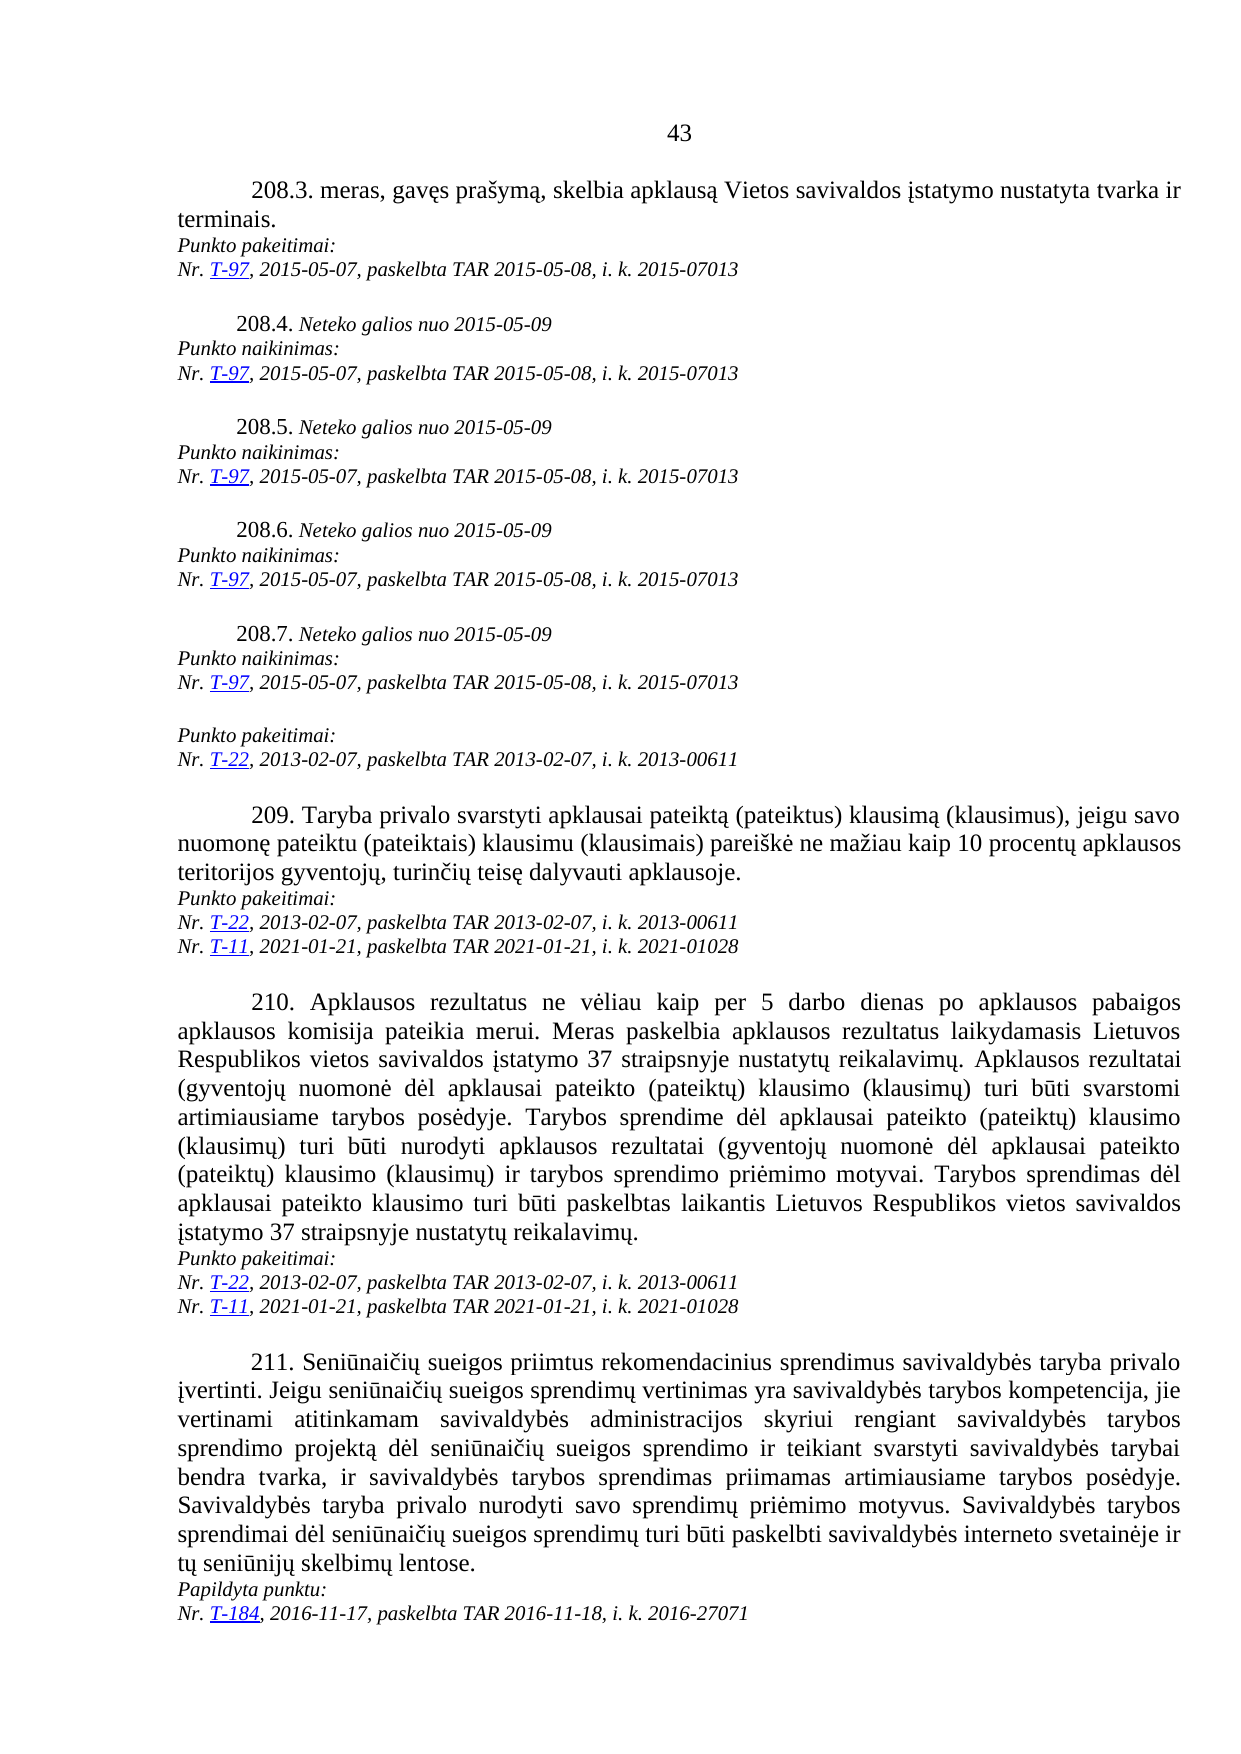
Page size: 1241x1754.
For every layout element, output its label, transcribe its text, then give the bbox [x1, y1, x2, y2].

text Nr. T-97, 2015-05-07, paskelbta TAR 2015-05-08, i. k. 2015-07013 [177, 464, 1181, 488]
text 210. Apklausos rezultatus ne vėliau kaip per 5 darbo dienas po apklausos pabaigos apklausos komisija pateikia merui. Meras paskelbia apklausos rezultatus laikydamasis Lietuvos Respublikos vietos savivaldos įstatymo 37 straipsnyje nustatytų reikalavimų. Apklausos rezultatai (gyventojų nuomonė dėl apklausai pateikto (pateiktų) klausimo (klausimų) turi būti svarstomi artimiausiame tarybos posėdyje. Tarybos sprendime dėl apklausai pateikto (pateiktų) klausimo (klausimų) turi būti nurodyti apklausos rezultatai (gyventojų nuomonė dėl apklausai pateikto (pateiktų) klausimo (klausimų) ir tarybos sprendimo priėmimo motyvai. Tarybos sprendimas dėl apklausai pateikto klausimo turi būti paskelbtas laikantis Lietuvos Respublikos vietos savivaldos įstatymo 37 straipsnyje nustatytų reikalavimų. [177, 987, 1181, 1246]
text Nr. T-97, 2015-05-07, paskelbta TAR 2015-05-08, i. k. 2015-07013 [177, 670, 1181, 694]
text 208.7. Neteko galios nuo 2015-05-09 [177, 620, 1181, 646]
text Nr. T-11, 2021-01-21, paskelbta TAR 2021-01-21, i. k. 2021-01028 [177, 1294, 1181, 1318]
text Punkto pakeitimai: [177, 886, 1181, 910]
text Nr. T-184, 2016-11-17, paskelbta TAR 2016-11-18, i. k. 2016-27071 [177, 1601, 1181, 1625]
text Nr. T-97, 2015-05-07, paskelbta TAR 2015-05-08, i. k. 2015-07013 [177, 257, 1181, 281]
text Nr. T-22, 2013-02-07, paskelbta TAR 2013-02-07, i. k. 2013-00611 [177, 747, 1181, 771]
text Papildyta punktu: [177, 1577, 1181, 1601]
text 209. Taryba privalo svarstyti apklausai pateiktą (pateiktus) klausimą (klausimus), jeigu savo nuomonę pateiktu (pateiktais) klausimu (klausimais) pareiškė ne mažiau kaip 10 procentų apklausos teritorijos gyventojų, turinčių teisę dalyvauti apklausoje. [177, 800, 1181, 886]
text Punkto naikinimas: [177, 543, 1181, 567]
text 211. Seniūnaičių sueigos priimtus rekomendacinius sprendimus savivaldybės taryba privalo įvertinti. Jeigu seniūnaičių sueigos sprendimų vertinimas yra savivaldybės tarybos kompetencija, jie vertinami atitinkamam savivaldybės administracijos skyriui rengiant savivaldybės tarybos sprendimo projektą dėl seniūnaičių sueigos sprendimo ir teikiant svarstyti savivaldybės tarybai bendra tvarka, ir savivaldybės tarybos sprendimas priimamas artimiausiame tarybos posėdyje. Savivaldybės taryba privalo nurodyti savo sprendimų priėmimo motyvus. Savivaldybės tarybos sprendimai dėl seniūnaičių sueigos sprendimų turi būti paskelbti savivaldybės interneto svetainėje ir tų seniūnijų skelbimų lentose. [177, 1347, 1181, 1577]
text Punkto pakeitimai: [177, 723, 1181, 747]
text 208.4. Neteko galios nuo 2015-05-09 [177, 310, 1181, 336]
text Nr. T-97, 2015-05-07, paskelbta TAR 2015-05-08, i. k. 2015-07013 [177, 567, 1181, 591]
text Punkto naikinimas: [177, 439, 1181, 464]
text Nr. T-11, 2021-01-21, paskelbta TAR 2021-01-21, i. k. 2021-01028 [177, 934, 1181, 958]
text Nr. T-97, 2015-05-07, paskelbta TAR 2015-05-08, i. k. 2015-07013 [177, 360, 1181, 384]
text 208.6. Neteko galios nuo 2015-05-09 [177, 516, 1181, 543]
text Nr. T-22, 2013-02-07, paskelbta TAR 2013-02-07, i. k. 2013-00611 [177, 1270, 1181, 1294]
text Nr. T-22, 2013-02-07, paskelbta TAR 2013-02-07, i. k. 2013-00611 [177, 910, 1181, 934]
text Punkto pakeitimai: [177, 1246, 1181, 1270]
text Punkto naikinimas: [177, 646, 1181, 670]
text 208.5. Neteko galios nuo 2015-05-09 [177, 413, 1181, 439]
text 208.3. meras, gavęs prašymą, skelbia apklausą Vietos savivaldos įstatymo nustatyta tvarka ir terminais. [177, 176, 1181, 233]
text Punkto pakeitimai: [177, 233, 1181, 257]
text Punkto naikinimas: [177, 336, 1181, 360]
